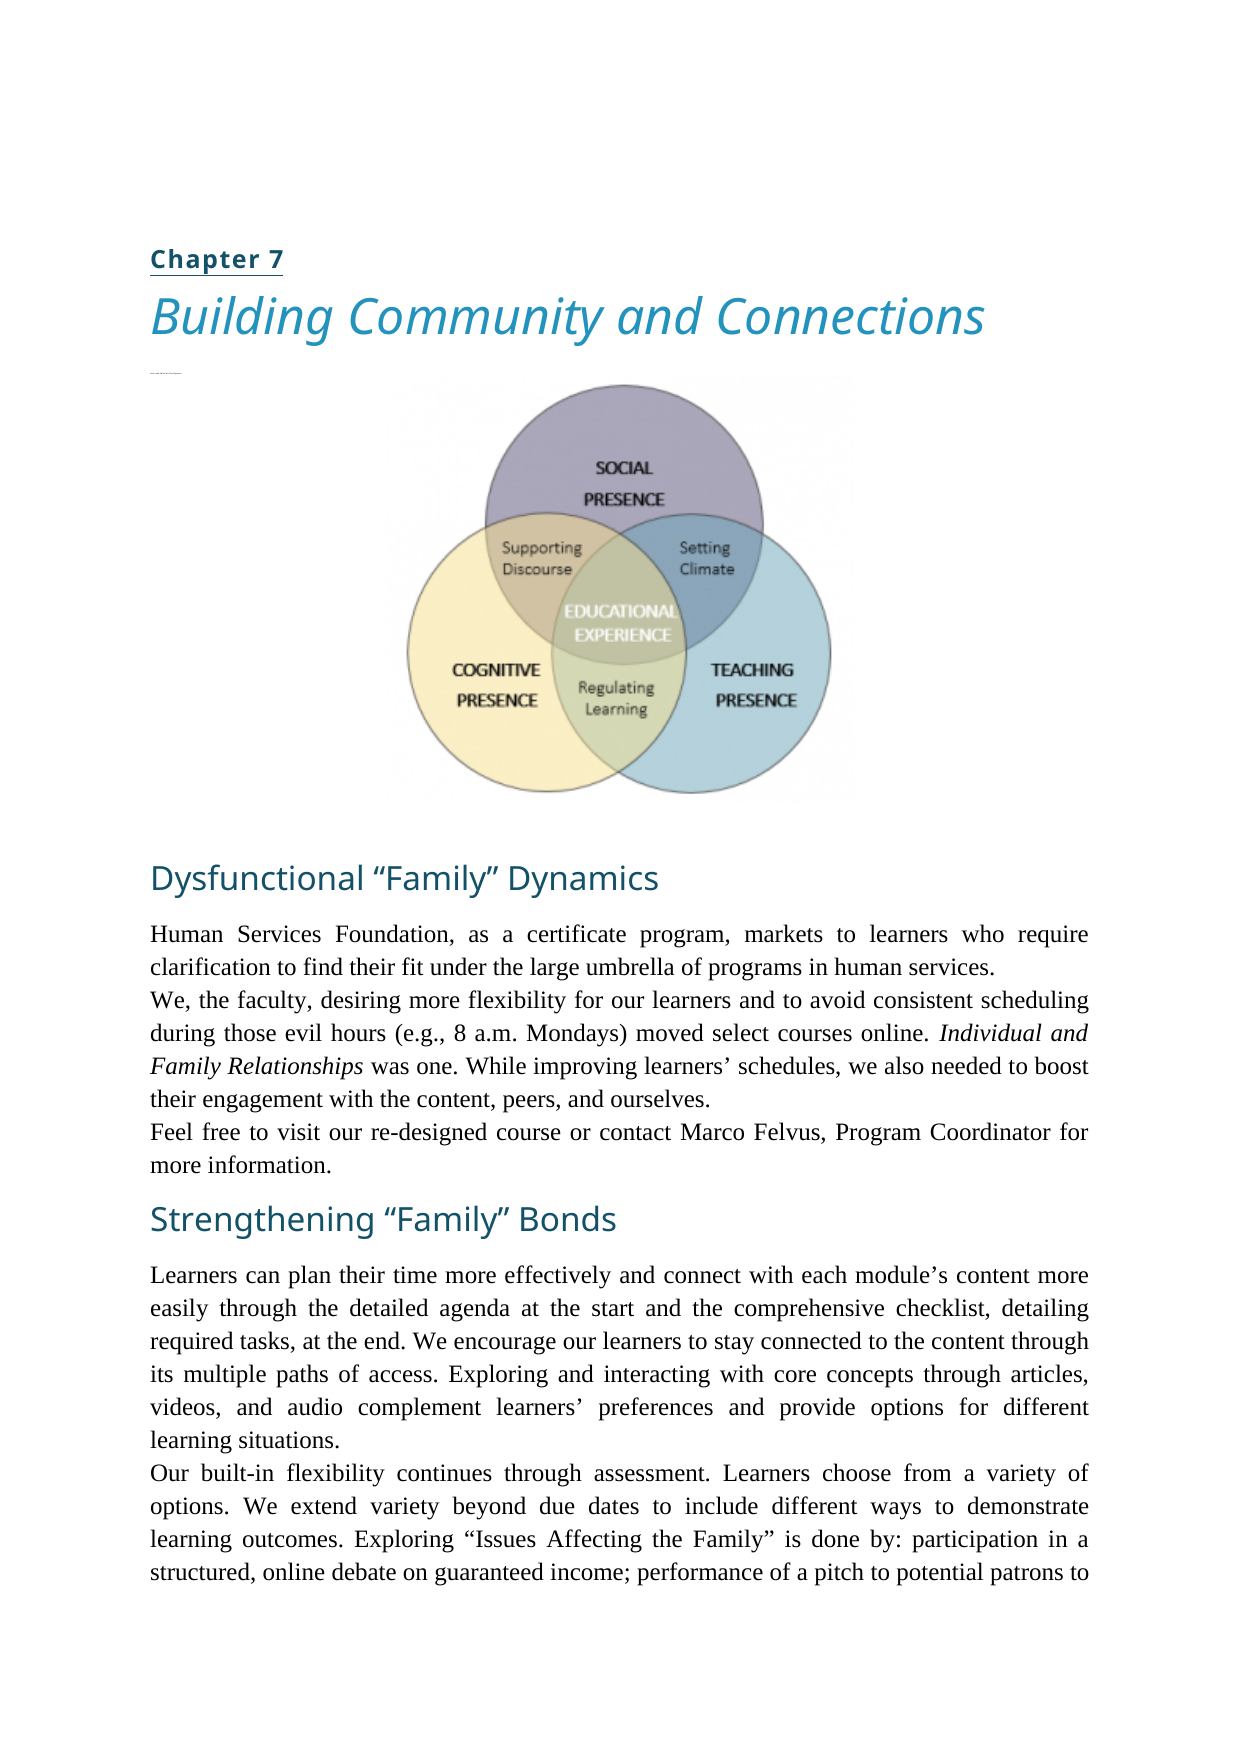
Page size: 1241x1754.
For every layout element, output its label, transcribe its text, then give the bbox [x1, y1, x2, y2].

text Learners can plan their time more effectively and connect with each module’s content more easily through the detailed agenda at the start and the comprehensive checklist, detailing required tasks, at the end. We encourage our learners to stay connected to the content through its multiple paths of access. Exploring and interacting with core concepts through articles, videos, and audio complement learners’ preferences and provide options for different learning situations. [150, 1260, 1090, 1454]
text Feel free to visit our re-designed course or contact Marco Felvus, Program Coordinator for more information. [150, 1117, 1090, 1179]
text We, the faculty, desiring more flexibility for our learners and to avoid consistent scheduling during those evil hours (e.g., 8 a.m. Mondays) moved select courses online. Individual and Family Relationships was one. While improving learners’ schedules, we also needed to boost their engagement with the content, peers, and ourselves. [150, 985, 1090, 1113]
subtitle Chapter 7 [150, 241, 1090, 276]
text Human Services Foundation, as a certificate program, markets to learners who require clarification to find their fit under the large umbrella of programs in human services. [150, 919, 1090, 981]
subtitle Strengthening “Family” Bonds [150, 1196, 1090, 1241]
subtitle Dysfunctional “Family” Dynamics [150, 854, 1090, 900]
subtitle Building Community and Connections [150, 281, 1090, 349]
text Our built-in flexibility continues through assessment. Learners choose from a variety of options. We extend variety beyond due dates to include different ways to demonstrate learning outcomes. Exploring “Issues Affecting the Family” is done by: participation in a structured, online debate on guaranteed income; performance of a pitch to potential patrons to [150, 1458, 1090, 1586]
